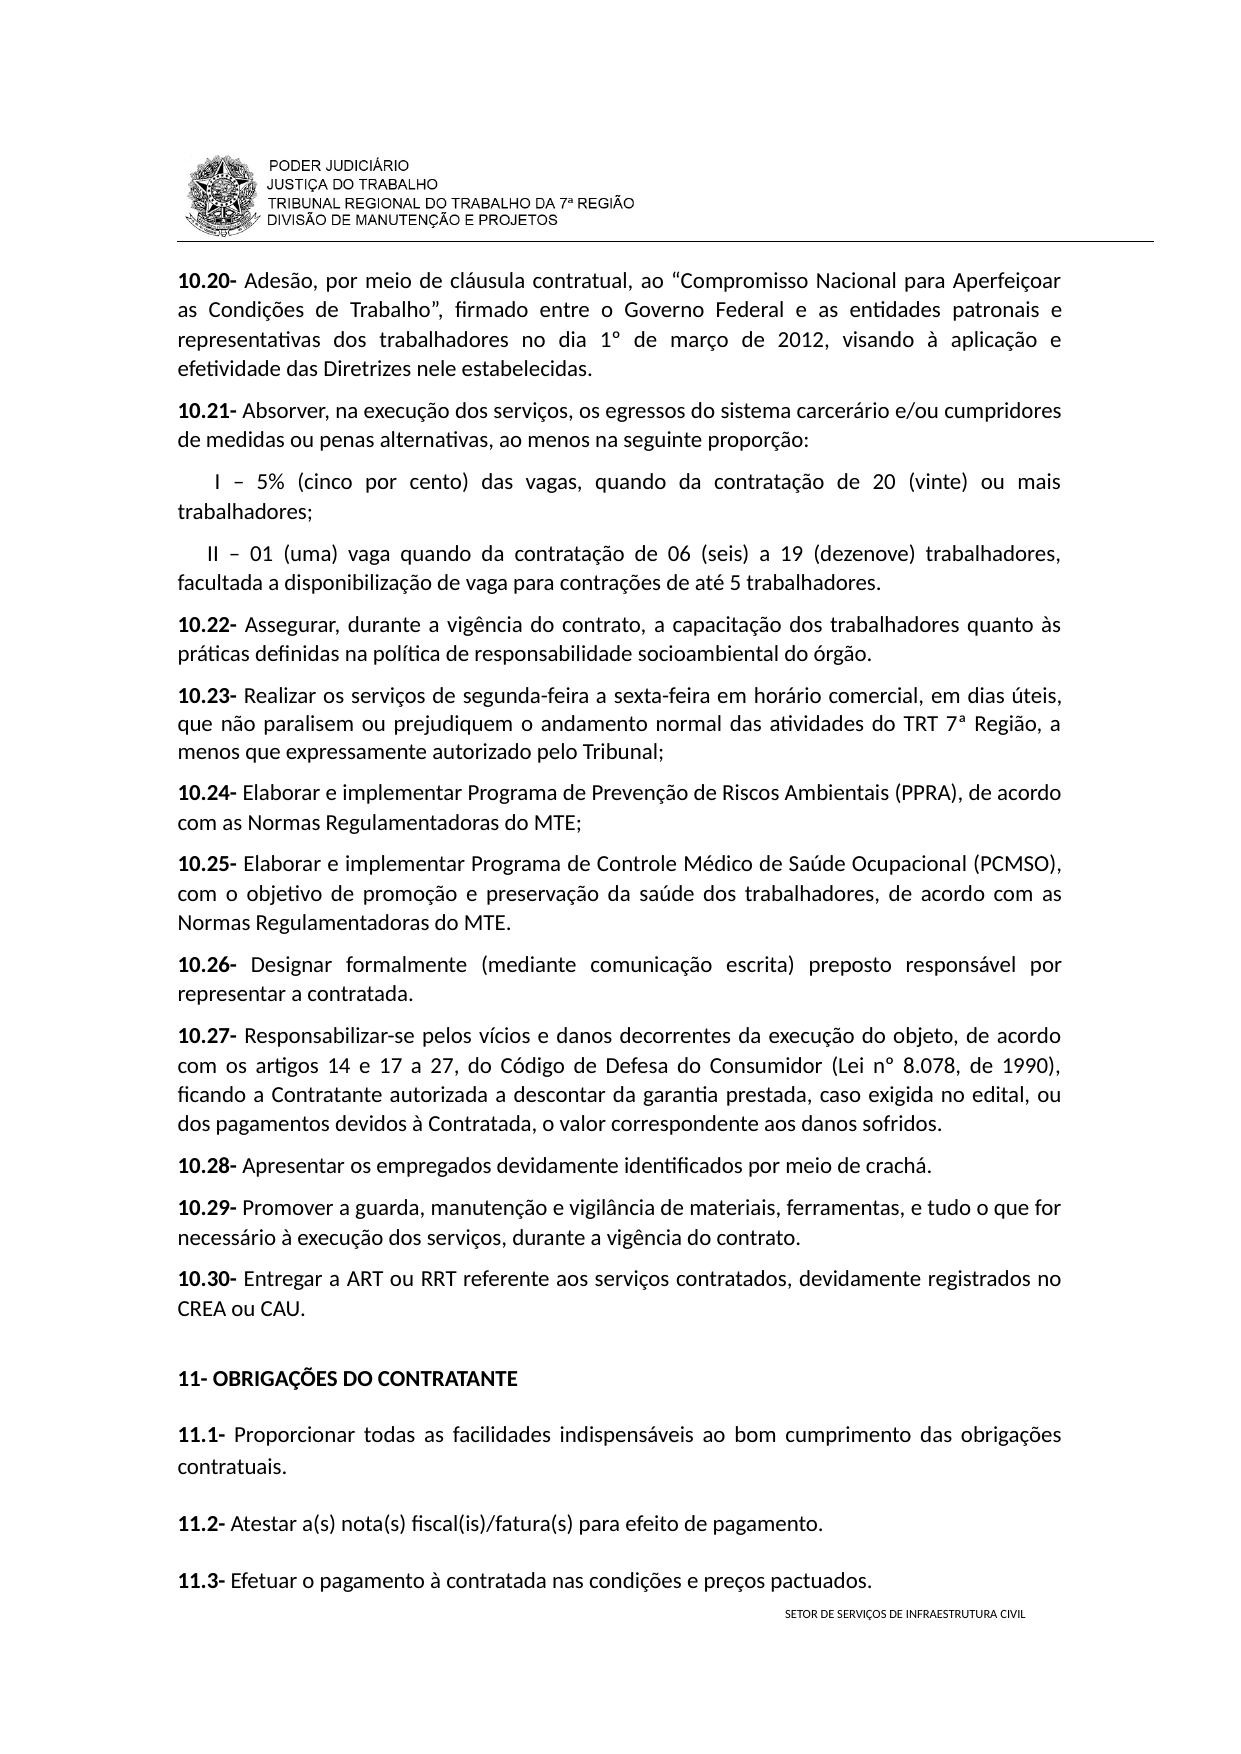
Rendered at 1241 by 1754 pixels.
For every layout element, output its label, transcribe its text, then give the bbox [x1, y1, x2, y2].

text 11.3- Efetuar o pagamento à contratada nas condições e preços pactuados. [177, 1566, 1063, 1594]
text 10.23- Realizar os serviços de segunda-feira a sexta-feira em horário comercial, em dias úteis, que não paralisem ou prejudiquem o andamento normal das atividades do TRT 7ª Região, a menos que expressamente autorizado pelo Tribunal; [177, 681, 1063, 765]
text 10.25- Elaborar e implementar Programa de Controle Médico de Saúde Ocupacional (PCMSO), com o objetivo de promoção e preservação da saúde dos trabalhadores, de acordo com as Normas Regulamentadoras do MTE. [177, 849, 1063, 936]
text 10.29- Promover a guarda, manutenção e vigilância de materiais, ferramentas, e tudo o que for necessário à execução dos serviços, durante a vigência do contrato. [177, 1193, 1063, 1251]
text 10.28- Apresentar os empregados devidamente identificados por meio de crachá. [177, 1151, 1063, 1179]
text 10.20- Adesão, por meio de cláusula contratual, ao “Compromisso Nacional para Aperfeiçoar as Condições de Trabalho”, firmado entre o Governo Federal e as entidades patronais e representativas dos trabalhadores no dia 1º de março de 2012, visando à aplicação e efetividade das Diretrizes nele estabelecidas. [177, 266, 1063, 382]
text 10.26- Designar formalmente (mediante comunicação escrita) preposto responsável por representar a contratada. [177, 950, 1063, 1007]
text I – 5% (cinco por cento) das vagas, quando da contratação de 20 (vinte) ou mais trabalhadores; [177, 467, 1063, 525]
text 11- OBRIGAÇÕES DO CONTRATANTE [177, 1364, 1063, 1392]
text 11.2- Atestar a(s) nota(s) fiscal(is)/fatura(s) para efeito de pagamento. [177, 1509, 1063, 1537]
text 10.30- Entregar a ART ou RRT referente aos serviços contratados, devidamente registrados no CREA ou CAU. [177, 1264, 1063, 1322]
text II – 01 (uma) vaga quando da contratação de 06 (seis) a 19 (dezenove) trabalhadores, facultada a disponibilização de vaga para contrações de até 5 trabalhadores. [177, 539, 1063, 596]
text 10.27- Responsabilizar-se pelos vícios e danos decorrentes da execução do objeto, de acordo com os artigos 14 e 17 a 27, do Código de Defesa do Consumidor (Lei nº 8.078, de 1990), ficando a Contratante autorizada a descontar da garantia prestada, caso exigida no edital, ou dos pagamentos devidos à Contratada, o valor correspondente aos danos sofridos. [177, 1021, 1063, 1137]
text 10.21- Absorver, na execução dos serviços, os egressos do sistema carcerário e/ou cumpridores de medidas ou penas alternativas, ao menos na seguinte proporção: [177, 396, 1063, 454]
text 11.1- Proporcionar todas as facilidades indispensáveis ao bom cumprimento das obrigações contratuais. [177, 1420, 1063, 1480]
text 10.22- Assegurar, durante a vigência do contrato, a capacitação dos trabalhadores quanto às práticas definidas na política de responsabilidade socioambiental do órgão. [177, 610, 1063, 667]
text 10.24- Elaborar e implementar Programa de Prevenção de Riscos Ambientais (PPRA), de acordo com as Normas Regulamentadoras do MTE; [177, 778, 1063, 836]
